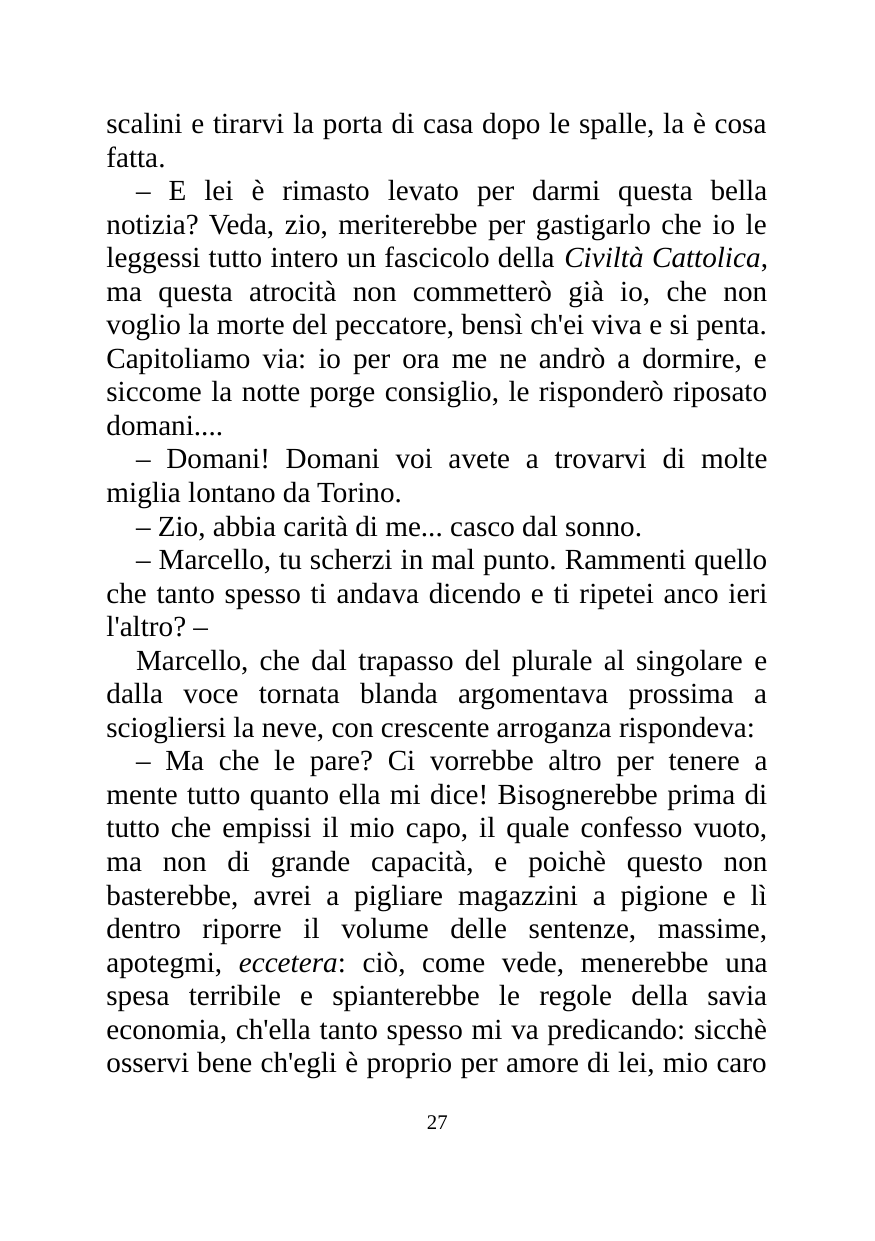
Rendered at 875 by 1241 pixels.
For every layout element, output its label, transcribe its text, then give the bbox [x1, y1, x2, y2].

text – Ma che le pare? Ci vorrebbe altro per tenere a mente tutto quanto ella mi dice! Bisognerebbe prima di tutto che empissi il mio capo, il quale confesso vuoto, ma non di grande capacità, e poichè questo non basterebbe, avrei a pigliare magazzini a pigione e lì dentro riporre il volume delle sentenze, massime, apotegmi, eccetera: ciò, come vede, menerebbe una spesa terribile e spianterebbe le regole della savia economia, ch'ella tanto spesso mi va predicando: sicchè osservi bene ch'egli è proprio per amore di lei, mio caro [106, 743, 768, 1079]
text scalini e tirarvi la porta di casa dopo le spalle, la è cosa fatta. [106, 106, 768, 173]
text – Domani! Domani voi avete a trovarvi di molte miglia lontano da Torino. [106, 442, 768, 509]
text Marcello, che dal trapasso del plurale al singolare e dalla voce tornata blanda argomentava prossima a sciogliersi la neve, con crescente arroganza rispondeva: [106, 643, 768, 743]
text – E lei è rimasto levato per darmi questa bella notizia? Veda, zio, meriterebbe per gastigarlo che io le leggessi tutto intero un fascicolo della Civiltà Cattolica, ma questa atrocità non commetterò già io, che non voglio la morte del peccatore, bensì ch'ei viva e si penta. Capitoliamo via: io per ora me ne andrò a dormire, e siccome la notte porge consiglio, le risponderò riposato domani.... [106, 173, 768, 442]
text – Zio, abbia carità di me... casco dal sonno. [106, 509, 768, 542]
text – Marcello, tu scherzi in mal punto. Rammenti quello che tanto spesso ti andava dicendo e ti ripetei anco ieri l'altro? – [106, 542, 768, 643]
